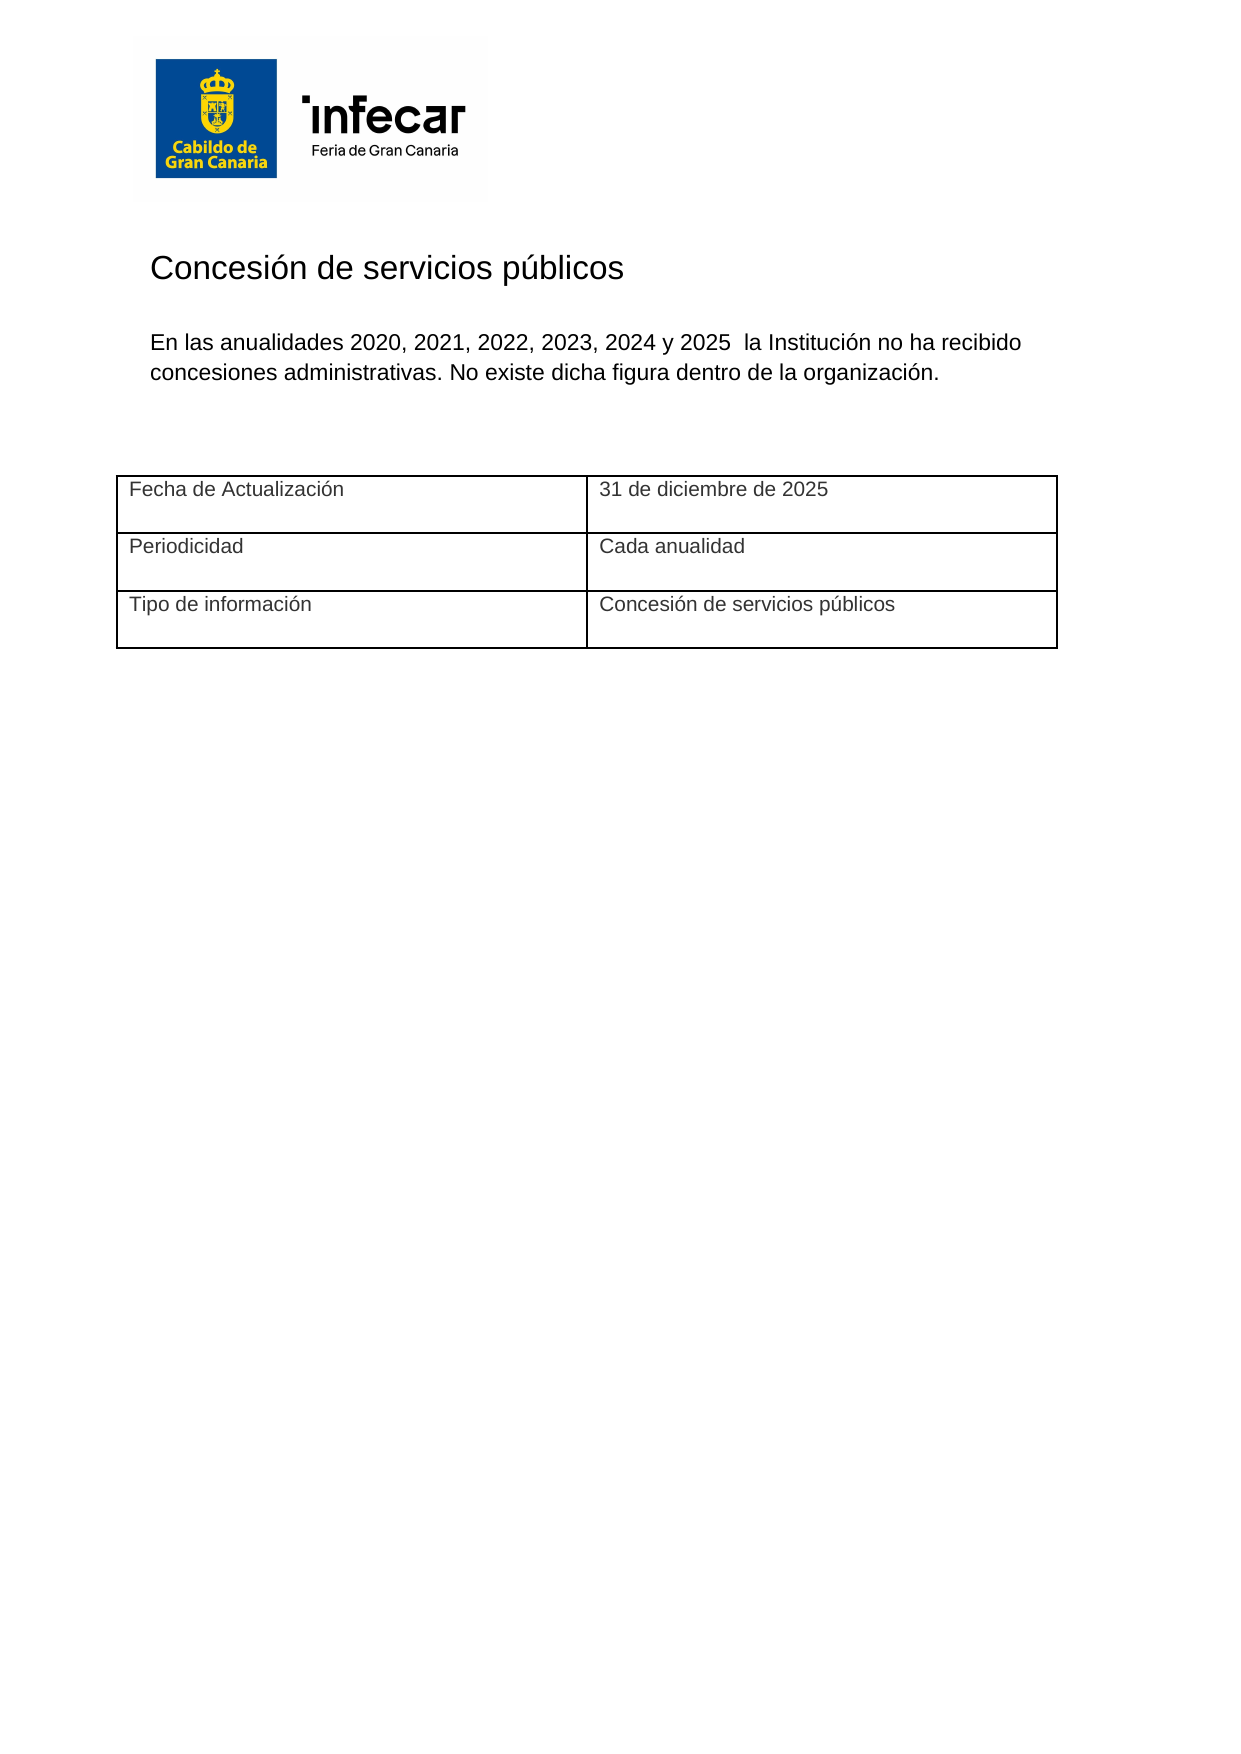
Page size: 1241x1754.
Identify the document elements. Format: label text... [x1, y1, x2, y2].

table_cell Periodicidad [118, 534, 586, 589]
table_cell Concesión de servicios públicos [588, 592, 1056, 647]
table_header Fecha de Actualización [118, 477, 586, 532]
picture [132, 36, 489, 202]
table_cell Cada anualidad [588, 534, 1056, 589]
subtitle Concesión de servicios públicos [150, 248, 1090, 286]
table_cell Tipo de información [118, 592, 586, 647]
text En las anualidades 2020, 2021, 2022, 2023, 2024 y 2025 la Institución no ha recibido concesiones administrativas. No existe dicha figura dentro de la organización. [150, 329, 1090, 386]
table_header 31 de diciembre de 2025 [588, 477, 1056, 532]
